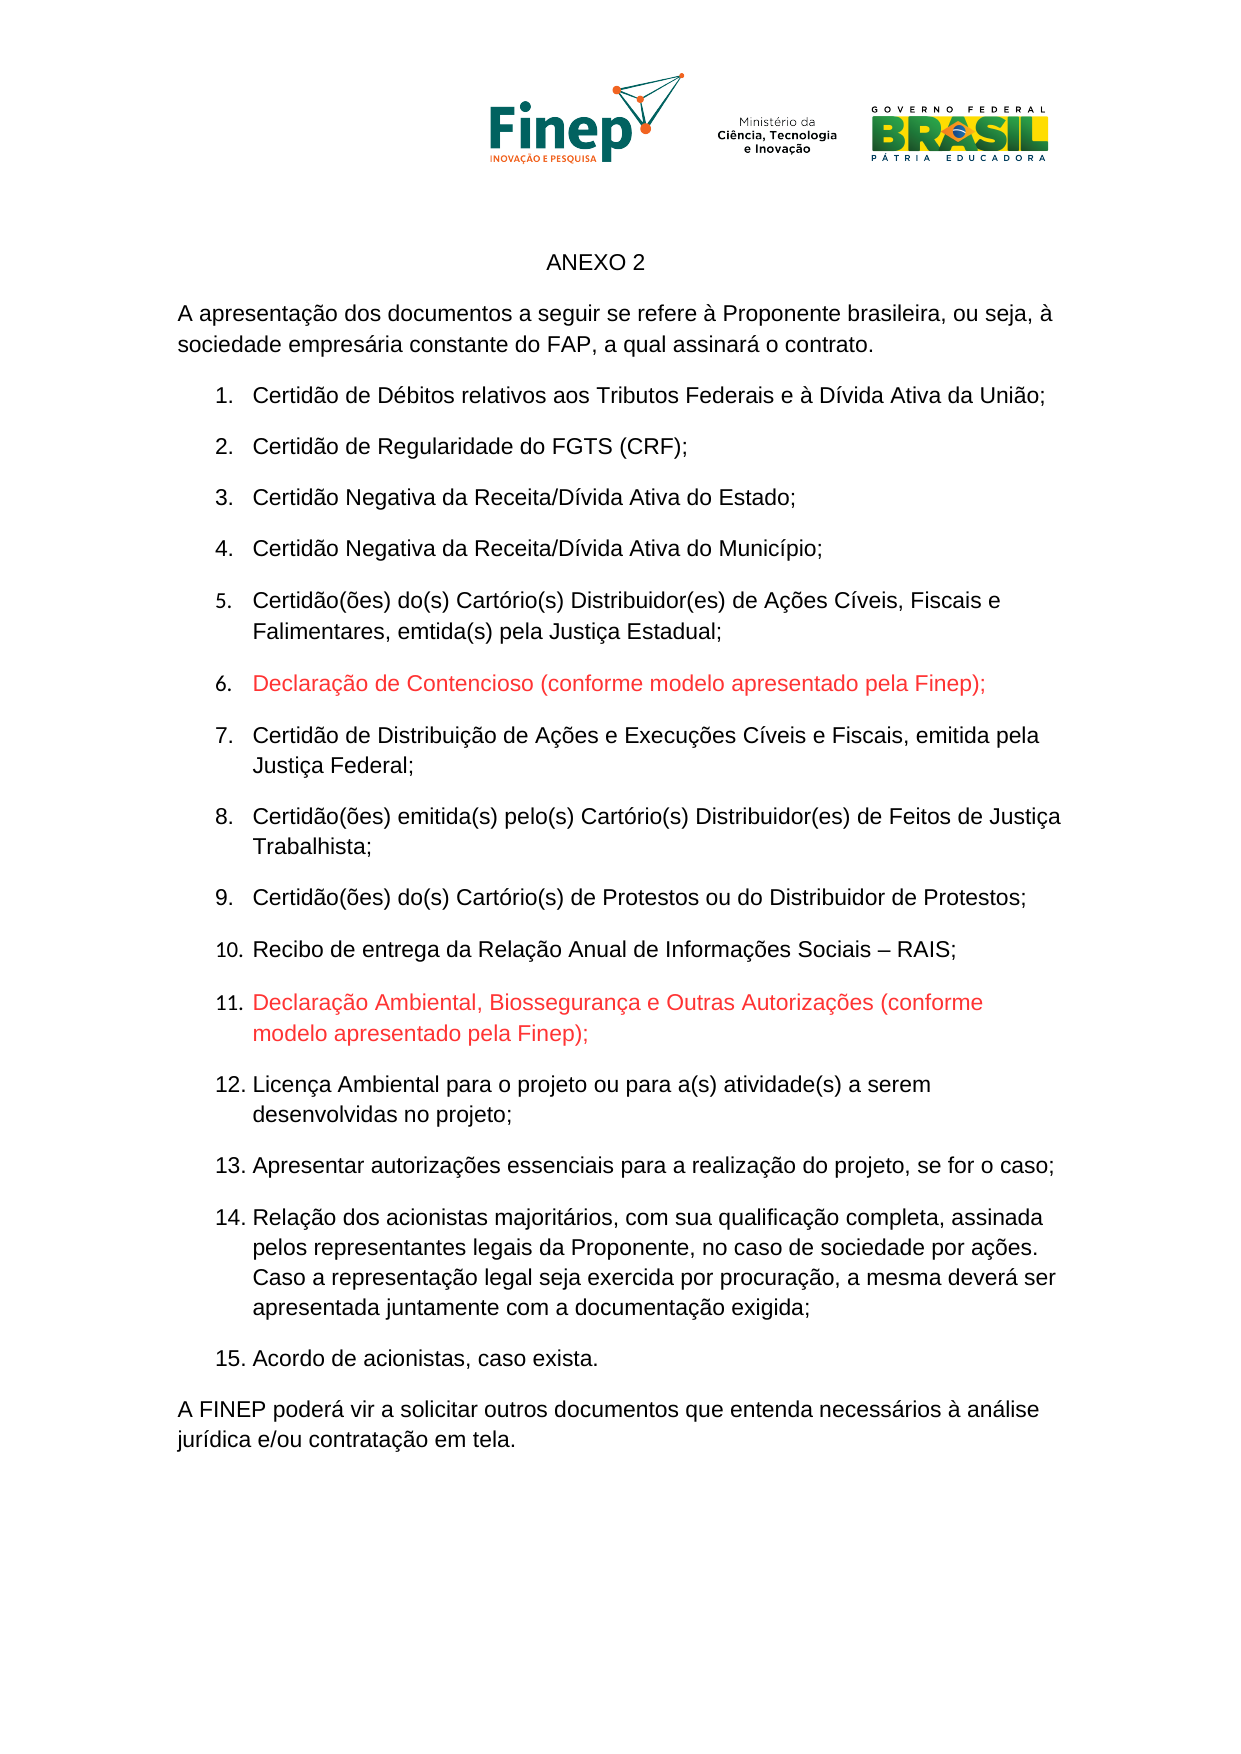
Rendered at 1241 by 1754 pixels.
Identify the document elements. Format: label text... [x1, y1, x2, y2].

list Certidão de Regularidade do FGTS (CRF); [215, 433, 1063, 459]
picture [490, 73, 1064, 171]
list Certidão de Distribuição de Ações e Execuções Cíveis e Fiscais, emitida pela Justiça Federal; [215, 722, 1063, 778]
text A apresentação dos documentos a seguir se refere à Proponente brasileira, ou seja, à sociedade empresária constante do FAP, a qual assinará o contrato. [177, 300, 1063, 357]
list Certidão(ões) emitida(s) pelo(s) Cartório(s) Distribuidor(es) de Feitos de Justiça Trabalhista; [215, 803, 1063, 859]
list Licença Ambiental para o projeto ou para a(s) atividade(s) a serem desenvolvidas no projeto; [215, 1071, 1063, 1128]
list Certidão Negativa da Receita/Dívida Ativa do Município; [215, 535, 1063, 561]
list Certidão de Débitos relativos aos Tributos Federais e à Dívida Ativa da União; [215, 382, 1063, 408]
list Declaração de Contencioso (conforme modelo apresentado pela Finep); [215, 669, 1063, 697]
text ANEXO 2 [177, 249, 1063, 276]
list Certidão Negativa da Receita/Dívida Ativa do Estado; [215, 484, 1063, 510]
text A FINEP poderá vir a solicitar outros documentos que entenda necessários à análise jurídica e/ou contratação em tela. [177, 1396, 1063, 1453]
list Acordo de acionistas, caso exista. [215, 1345, 1063, 1372]
list Relação dos acionistas majoritários, com sua qualificação completa, assinada pelos representantes legais da Proponente, no caso de sociedade por ações. Caso a representação legal seja exercida por procuração, a mesma deverá ser apresentada juntamente com a documentação exigida; [215, 1203, 1063, 1321]
list Certidão(ões) do(s) Cartório(s) de Protestos ou do Distribuidor de Protestos; [215, 884, 1063, 911]
list Declaração Ambiental, Biossegurança e Outras Autorizações (conforme modelo apresentado pela Finep); [215, 988, 1063, 1047]
list Recibo de entrega da Relação Anual de Informações Sociais – RAIS; [215, 935, 1063, 963]
list Certidão(ões) do(s) Cartório(s) Distribuidor(es) de Ações Cíveis, Fiscais e Falimentares, emtida(s) pela Justiça Estadual; [215, 586, 1063, 644]
list Apresentar autorizações essenciais para a realização do projeto, se for o caso; [215, 1152, 1063, 1179]
